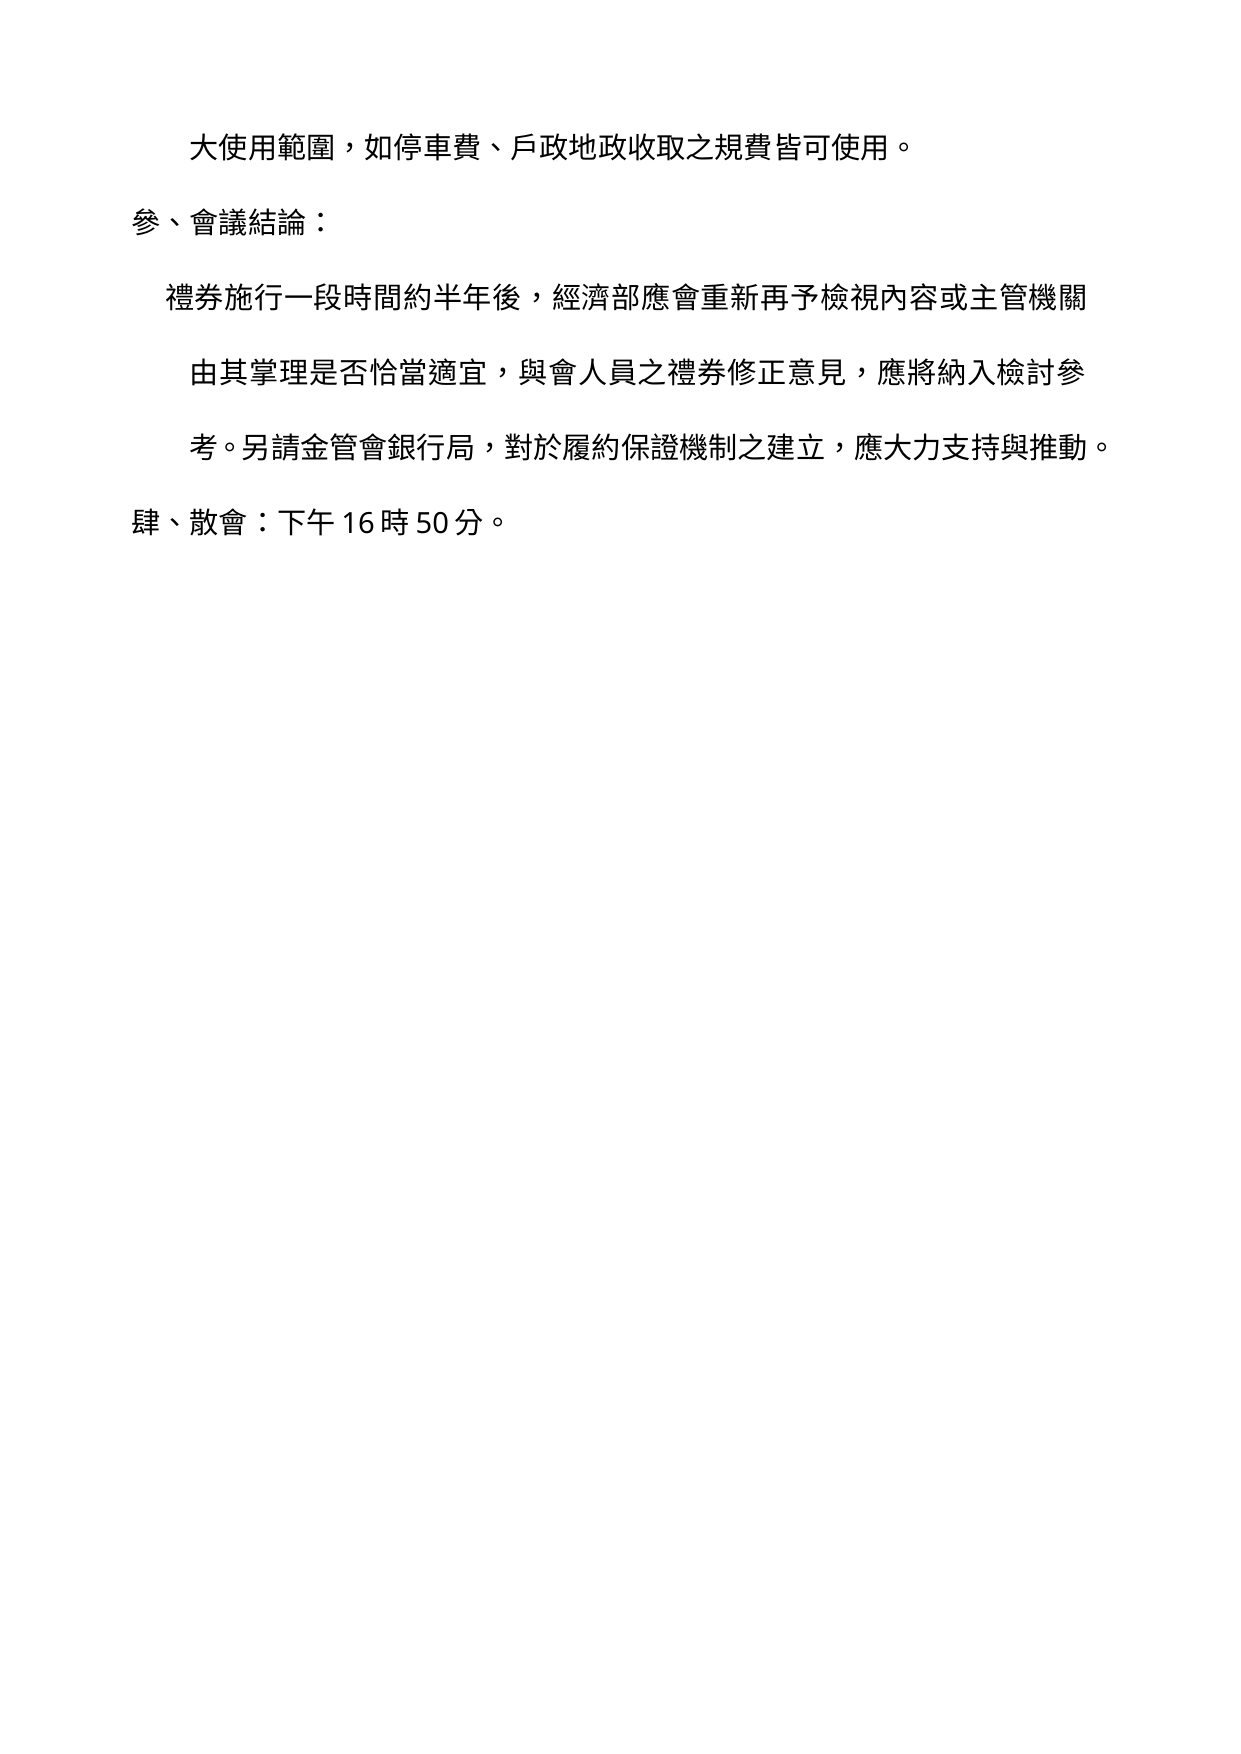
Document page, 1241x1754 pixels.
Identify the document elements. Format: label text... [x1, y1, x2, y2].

text 肆、散會：下午16時50分。 [131, 483, 1087, 558]
text 大使用範圍，如停車費、戶政地政收取之規費皆可使用。 [131, 108, 1087, 183]
text 禮券施行一段時間約半年後，經濟部應會重新再予檢視內容或主管機關由其掌理是否恰當適宜，與會人員之禮券修正意見，應將納入檢討參考。另請金管會銀行局，對於履約保證機制之建立，應大力支持與推動。 [131, 258, 1087, 483]
text 參、會議結論： [131, 183, 1087, 258]
